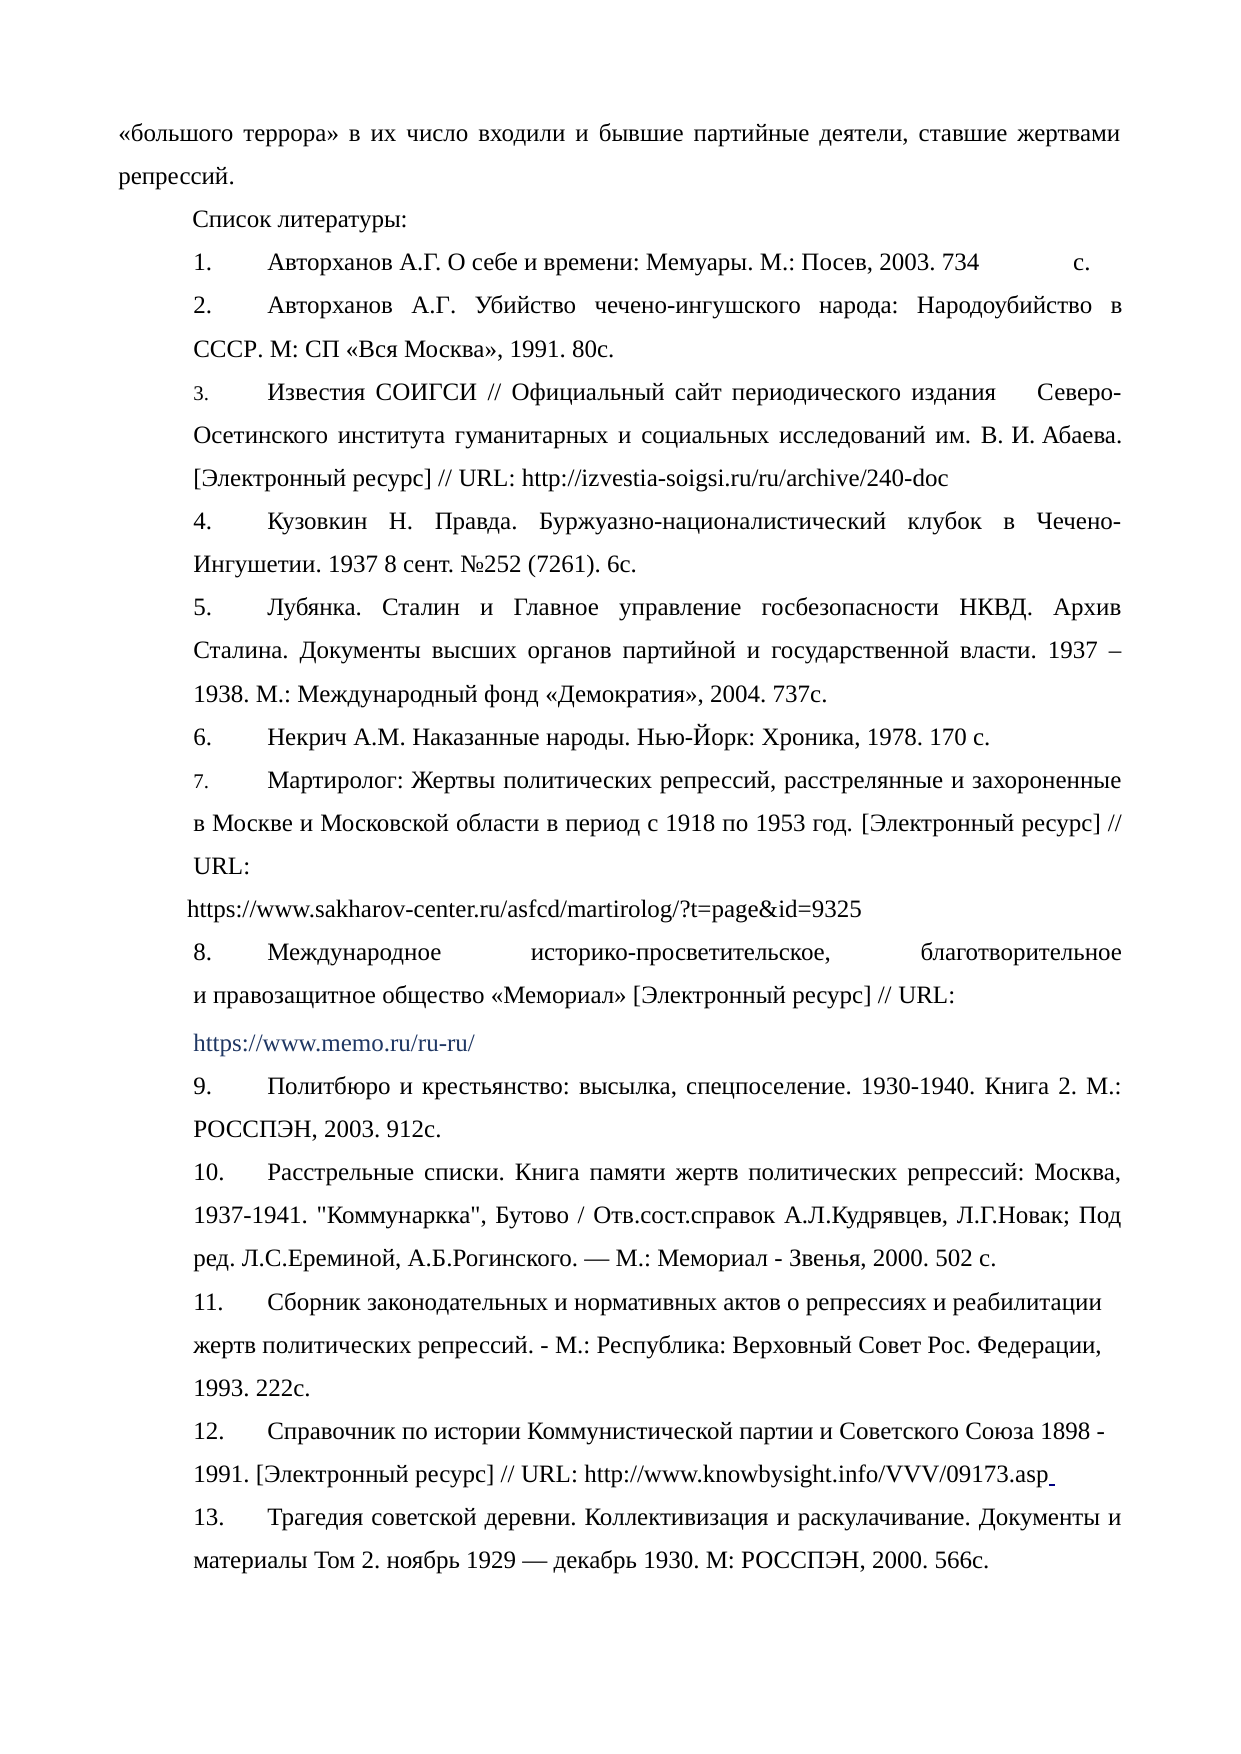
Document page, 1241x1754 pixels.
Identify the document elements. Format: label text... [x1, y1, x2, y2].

list Расстрельные списки. Книга памяти жертв политических репрессий: Москва, 1937-1941. "Коммунаркка", Бутово / Отв.сост.справок А.Л.Кудрявцев, Л.Г.Новак; Под ред. Л.С.Ереминой, А.Б.Рогинского. — М.: Мемориал - Звенья, 2000. 502 с. [193, 1157, 1122, 1272]
list Сборник законодательных и нормативных актов о репрессиях и реабилитации жертв политических репрессий. - М.: Республика: Верховный Совет Рос. Федерации, 1993. 222с. [193, 1287, 1122, 1402]
list Кузовкин Н. Правда. Буржуазно-националистический клубок в Чечено-Ингушетии. 1937 8 сент. №252 (7261). 6с. [193, 506, 1122, 578]
text Список литературы: [118, 204, 1122, 233]
list Политбюро и крестьянство: высылка, спецпоселение. 1930-1940. Книга 2. М.: РОССПЭН, 2003. 912с. [193, 1071, 1122, 1143]
text https://www.sakharov-center.ru/asfcd/martirolog/?t=page&id=9325 [118, 894, 1122, 923]
text «большого террора» в их число входили и бывшие партийные деятели, ставшие жертвами репрессий. [118, 118, 1122, 190]
subtitle https://www.memo.ru/ru-ru/ [193, 1028, 1122, 1057]
list Трагедия советской деревни. Коллективизация и раскулачивание. Документы и материалы Том 2. ноябрь 1929 — декабрь 1930. М: РОССПЭН, 2000. 566с. [193, 1502, 1122, 1574]
list Авторханов А.Г. О себе и времени: Мемуары. М.: Посев, 2003. 734 с. [193, 247, 1122, 276]
list Известия СОИГСИ // Официальный сайт периодического издания Северо-Осетинского института гуманитарных и социальных исследований им. В. И. Абаева. [Электронный ресурс] // URL: http://izvestia-soigsi.ru/ru/archive/240-doc [193, 377, 1122, 492]
list Мартиролог: Жертвы политических репрессий, расстрелянные и захороненные в Москве и Московской области в период с 1918 по 1953 год. [Электронный ресурс] // URL: [193, 765, 1122, 880]
list Справочник по истории Коммунистической партии и Советского Союза 1898 - 1991. [Электронный ресурс] // URL: http://www.knowbysight.info/VVV/09173.asp [193, 1416, 1122, 1488]
list Авторханов А.Г. Убийство чечено-ингушского народа: Народоубийство в СССР. М: СП «Вся Москва», 1991. 80с. [193, 291, 1122, 362]
list Некрич А.М. Наказанные народы. Нью-Йорк: Хроника, 1978. 170 с. [193, 722, 1122, 751]
list Международное историко-просветительское, благотворительное и правозащитное общество «Мемориал» [Электронный ресурс] // URL: [193, 937, 1122, 1009]
list Лубянка. Сталин и Главное управление госбезопасности НКВД. Архив Сталина. Документы высших органов партийной и государственной власти. 1937 – 1938. М.: Международный фонд «Демократия», 2004. 737с. [193, 592, 1122, 707]
